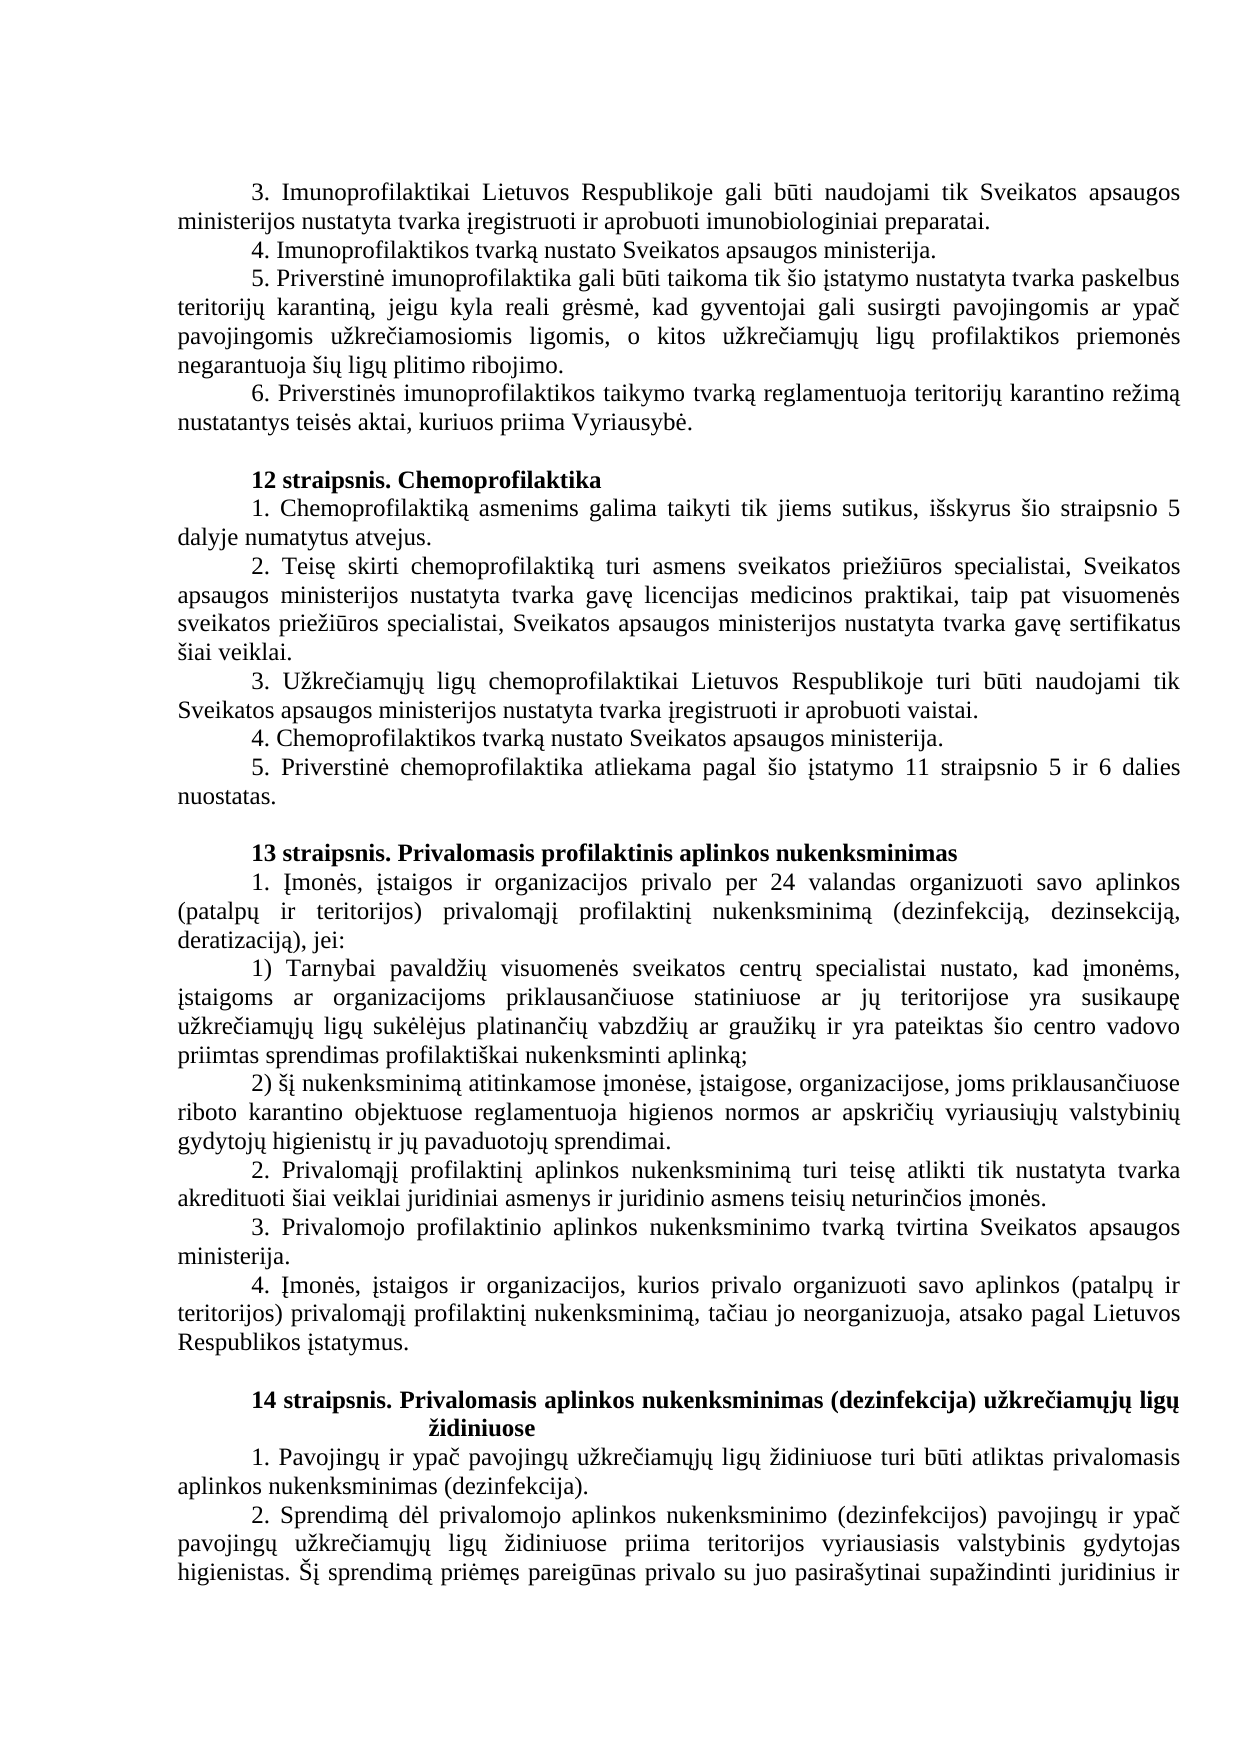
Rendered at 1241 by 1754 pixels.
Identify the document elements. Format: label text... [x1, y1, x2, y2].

text 1) Tarnybai pavaldžių visuomenės sveikatos centrų specialistai nustato, kad įmonėms, įstaigoms ar organizacijoms priklausančiuose statiniuose ar jų teritorijose yra susikaupę užkrečiamųjų ligų sukėlėjus platinančių vabzdžių ar graužikų ir yra pateiktas šio centro vadovo priimtas sprendimas profilaktiškai nukenksminti aplinką; [177, 953, 1181, 1068]
text 3. Užkrečiamųjų ligų chemoprofilaktikai Lietuvos Respublikoje turi būti naudojami tik Sveikatos apsaugos ministerijos nustatyta tvarka įregistruoti ir aprobuoti vaistai. [177, 666, 1181, 723]
text 3. Privalomojo profilaktinio aplinkos nukenksminimo tvarką tvirtina Sveikatos apsaugos ministerija. [177, 1212, 1181, 1270]
text 2. Teisę skirti chemoprofilaktiką turi asmens sveikatos priežiūros specialistai, Sveikatos apsaugos ministerijos nustatyta tvarka gavę licencijas medicinos praktikai, taip pat visuomenės sveikatos priežiūros specialistai, Sveikatos apsaugos ministerijos nustatyta tvarka gavę sertifikatus šiai veiklai. [177, 551, 1181, 666]
text 5. Priverstinė imunoprofilaktika gali būti taikoma tik šio įstatymo nustatyta tvarka paskelbus teritorijų karantiną, jeigu kyla reali grėsmė, kad gyventojai gali susirgti pavojingomis ar ypač pavojingomis užkrečiamosiomis ligomis, o kitos užkrečiamųjų ligų profilaktikos priemonės negarantuoja šių ligų plitimo ribojimo. [177, 263, 1181, 378]
text 2. Privalomąjį profilaktinį aplinkos nukenksminimą turi teisę atlikti tik nustatyta tvarka akredituoti šiai veiklai juridiniai asmenys ir juridinio asmens teisių neturinčios įmonės. [177, 1155, 1181, 1212]
text 1. Pavojingų ir ypač pavojingų užkrečiamųjų ligų židiniuose turi būti atliktas privalomasis aplinkos nukenksminimas (dezinfekcija). [177, 1442, 1181, 1500]
text 1. Įmonės, įstaigos ir organizacijos privalo per 24 valandas organizuoti savo aplinkos (patalpų ir teritorijos) privalomąjį profilaktinį nukenksminimą (dezinfekciją, dezinsekciją, deratizaciją), jei: [177, 867, 1181, 953]
text 4. Imunoprofilaktikos tvarką nustato Sveikatos apsaugos ministerija. [177, 235, 1181, 263]
text 14 straipsnis. Privalomasis aplinkos nukenksminimas (dezinfekcija) užkrečiamųjų ligų židiniuose [251, 1385, 1181, 1442]
text 2. Sprendimą dėl privalomojo aplinkos nukenksminimo (dezinfekcijos) pavojingų ir ypač pavojingų užkrečiamųjų ligų židiniuose priima teritorijos vyriausiasis valstybinis gydytojas higienistas. Šį sprendimą priėmęs pareigūnas privalo su juo pasirašytinai supažindinti juridinius ir [177, 1500, 1181, 1586]
text 2) šį nukenksminimą atitinkamose įmonėse, įstaigose, organizacijose, joms priklausančiuose riboto karantino objektuose reglamentuoja higienos normos ar apskričių vyriausiųjų valstybinių gydytojų higienistų ir jų pavaduotojų sprendimai. [177, 1068, 1181, 1155]
text 13 straipsnis. Privalomasis profilaktinis aplinkos nukenksminimas [177, 838, 1181, 867]
text 12 straipsnis. Chemoprofilaktika [177, 465, 1181, 493]
text 6. Priverstinės imunoprofilaktikos taikymo tvarką reglamentuoja teritorijų karantino režimą nustatantys teisės aktai, kuriuos priima Vyriausybė. [177, 378, 1181, 436]
text 1. Chemoprofilaktiką asmenims galima taikyti tik jiems sutikus, išskyrus šio straipsnio 5 dalyje numatytus atvejus. [177, 493, 1181, 551]
text 5. Priverstinė chemoprofilaktika atliekama pagal šio įstatymo 11 straipsnio 5 ir 6 dalies nuostatas. [177, 752, 1181, 810]
text 4. Chemoprofilaktikos tvarką nustato Sveikatos apsaugos ministerija. [177, 723, 1181, 752]
text 4. Įmonės, įstaigos ir organizacijos, kurios privalo organizuoti savo aplinkos (patalpų ir teritorijos) privalomąjį profilaktinį nukenksminimą, tačiau jo neorganizuoja, atsako pagal Lietuvos Respublikos įstatymus. [177, 1270, 1181, 1356]
text 3. Imunoprofilaktikai Lietuvos Respublikoje gali būti naudojami tik Sveikatos apsaugos ministerijos nustatyta tvarka įregistruoti ir aprobuoti imunobiologiniai preparatai. [177, 177, 1181, 235]
